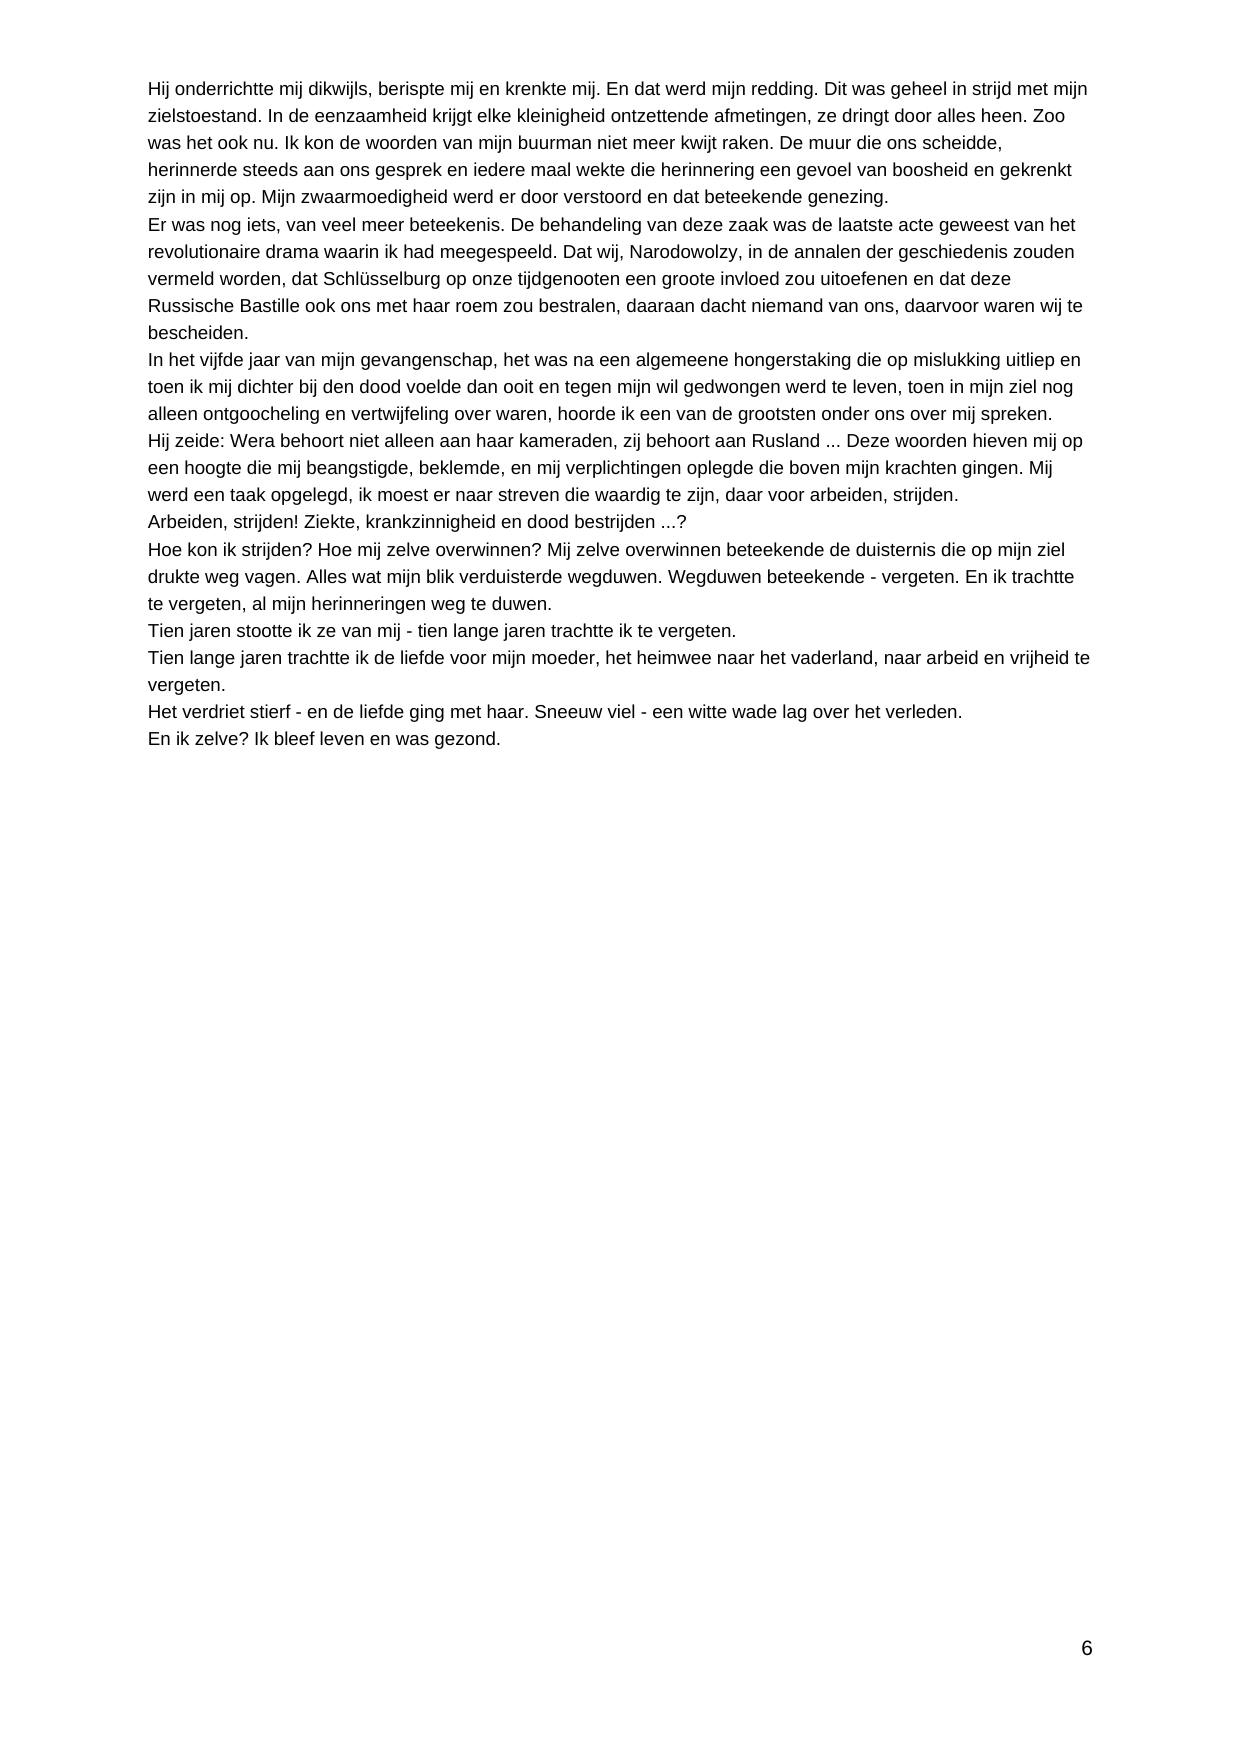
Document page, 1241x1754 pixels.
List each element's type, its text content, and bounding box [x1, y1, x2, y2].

text Het verdriet stierf - en de liefde ging met haar. Sneeuw viel - een witte wade lag over het verleden. [148, 697, 1093, 724]
text Hij onderrichtte mij dikwijls, berispte mij en krenkte mij. En dat werd mijn redding. Dit was geheel in strijd met mijn zielstoestand. In de eenzaamheid krijgt elke kleinigheid ontzettende afmetingen, ze dringt door alles heen. Zoo was het ook nu. Ik kon de woorden van mijn buurman niet meer kwijt raken. De muur die ons scheidde, herinnerde steeds aan ons gesprek en iedere maal wekte die herinnering een gevoel van boosheid en gekrenkt zijn in mij op. Mijn zwaarmoedigheid werd er door verstoord en dat beteekende genezing. [148, 74, 1093, 209]
text En ik zelve? Ik bleef leven en was gezond. [148, 724, 1093, 751]
text Er was nog iets, van veel meer beteekenis. De behandeling van deze zaak was de laatste acte geweest van het revolutionaire drama waarin ik had meegespeeld. Dat wij, Narodowolzy, in de annalen der geschiedenis zouden vermeld worden, dat Schlüsselburg op onze tijdgenooten een groote invloed zou uitoefenen en dat deze Russische Bastille ook ons met haar roem zou bestralen, daaraan dacht niemand van ons, daarvoor waren wij te bescheiden. [148, 209, 1093, 345]
text Arbeiden, strijden! Ziekte, krankzinnigheid en dood bestrijden ...? [148, 507, 1093, 534]
text In het vijfde jaar van mijn gevangenschap, het was na een algemeene hongerstaking die op mislukking uitliep en toen ik mij dichter bij den dood voelde dan ooit en tegen mijn wil gedwongen werd te leven, toen in mijn ziel nog alleen ontgoocheling en vertwijfeling over waren, hoorde ik een van de grootsten onder ons over mij spreken. [148, 345, 1093, 426]
text Tien lange jaren trachtte ik de liefde voor mijn moeder, het heimwee naar het vaderland, naar arbeid en vrijheid te vergeten. [148, 643, 1093, 697]
text Tien jaren stootte ik ze van mij - tien lange jaren trachtte ik te vergeten. [148, 616, 1093, 643]
text Hij zeide: Wera behoort niet alleen aan haar kameraden, zij behoort aan Rusland ... Deze woorden hieven mij op een hoogte die mij beangstigde, beklemde, en mij verplichtingen oplegde die boven mijn krachten gingen. Mij werd een taak opgelegd, ik moest er naar streven die waardig te zijn, daar voor arbeiden, strijden. [148, 426, 1093, 507]
text Hoe kon ik strijden? Hoe mij zelve overwinnen? Mij zelve overwinnen beteekende de duisternis die op mijn ziel drukte weg vagen. Alles wat mijn blik verduisterde wegduwen. Wegduwen beteekende - vergeten. En ik trachtte te vergeten, al mijn herinneringen weg te duwen. [148, 534, 1093, 616]
